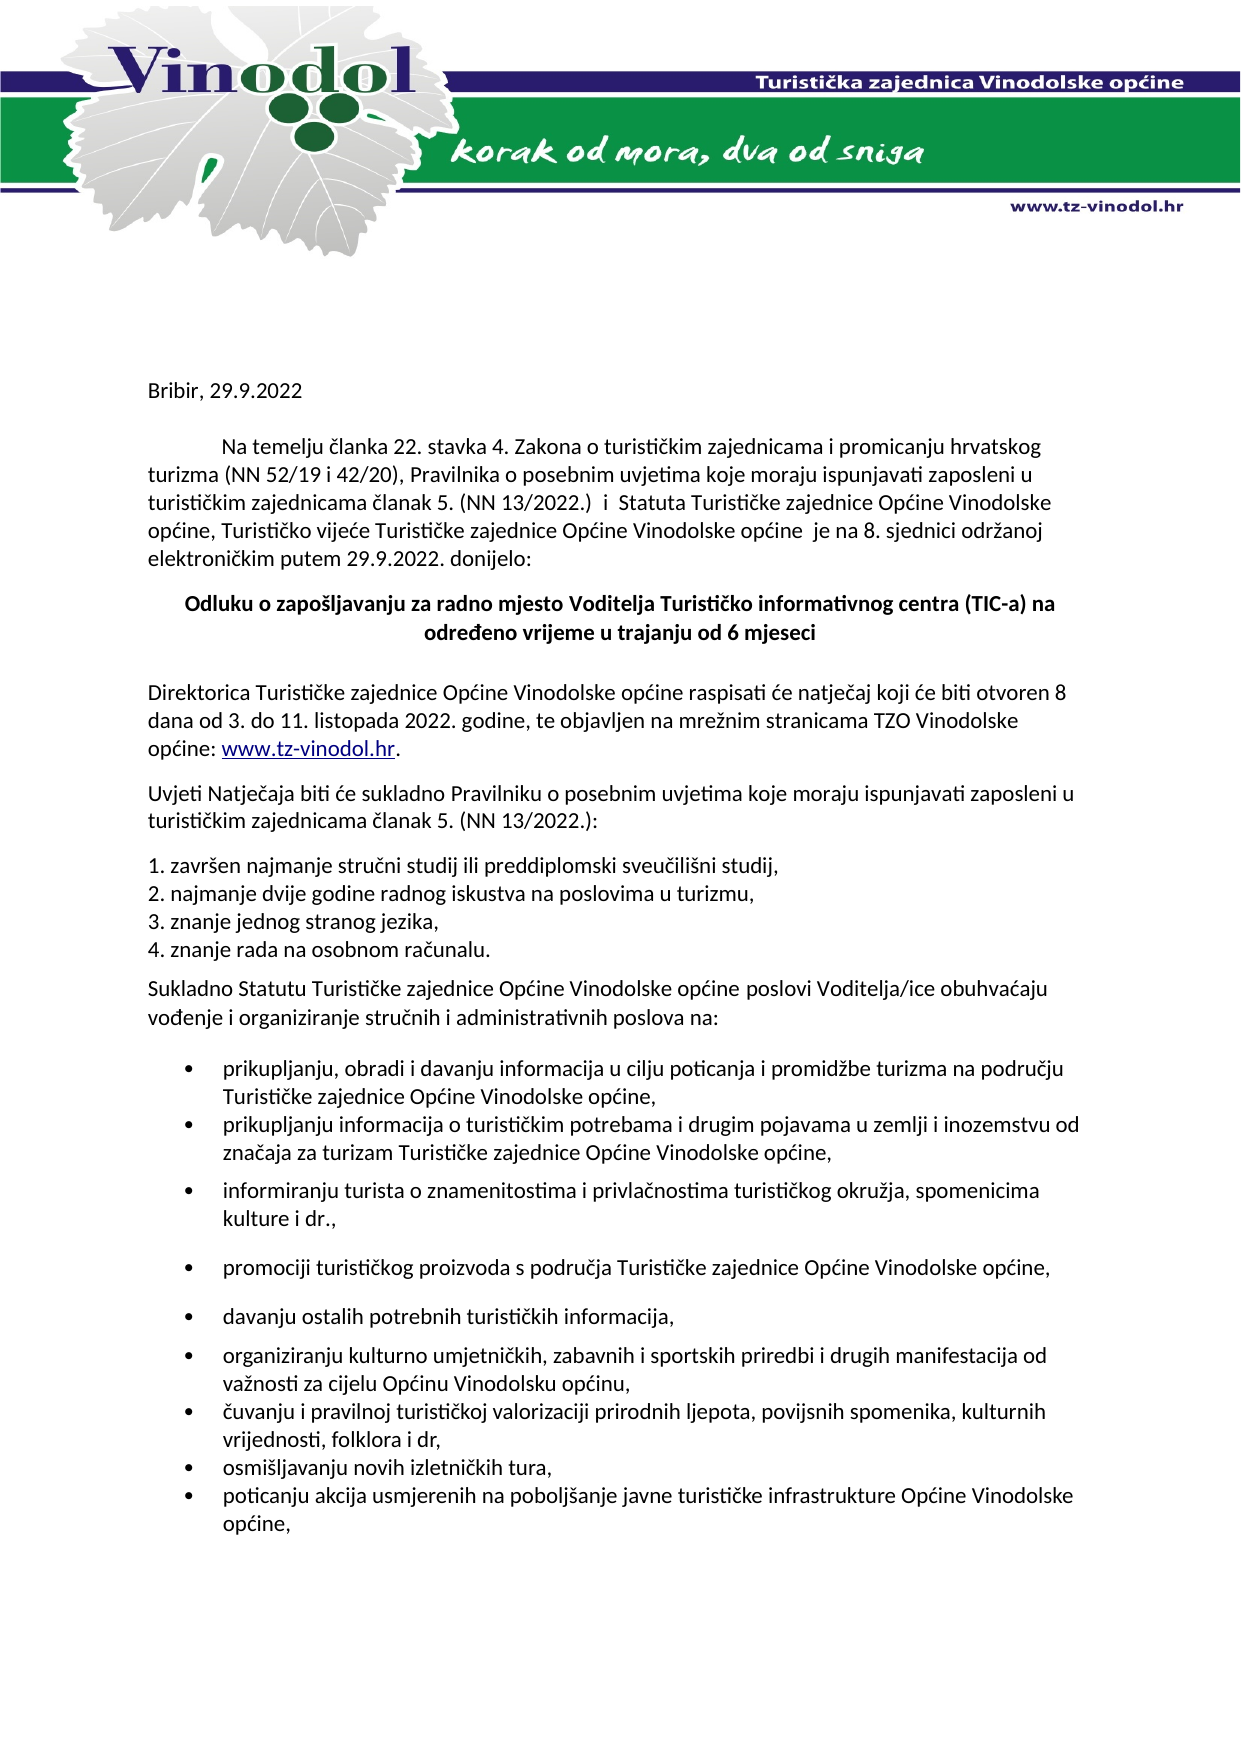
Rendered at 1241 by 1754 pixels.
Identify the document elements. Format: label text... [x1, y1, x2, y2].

list poticanju akcija usmjerenih na poboljšanje javne turističke infrastrukture Općine Vinodolske općine, [185, 1481, 1093, 1537]
list informiranju turista o znamenitostima i privlačnostima turističkog okružja, spomenicima kulture i dr., [185, 1177, 1093, 1233]
text Odluku o zapošljavanju za radno mjesto Voditelja Turističko informativnog centra (TIC-a) na određeno vrijeme u trajanju od 6 mjeseci [148, 589, 1093, 647]
text 4. znanje rada na osobnom računalu. [148, 935, 1093, 963]
text Direktorica Turističke zajednice Općine Vinodolske općine raspisati će natječaj koji će biti otvoren 8 dana od 3. do 11. listopada 2022. godine, te objavljen na mrežnim stranicama TZO Vinodolske općine: www.tz-vinodol.hr. [148, 678, 1093, 762]
text Na temelju članka 22. stavka 4. Zakona o turističkim zajednicama i promicanju hrvatskog turizma (NN 52/19 i 42/20), Pravilnika o posebnim uvjetima koje moraju ispunjavati zaposleni u turističkim zajednicama članak 5. (NN 13/2022.) i Statuta Turističke zajednice Općine Vinodolske općine, Turističko vijeće Turističke zajednice Općine Vinodolske općine je na 8. sjednici održanoj elektroničkim putem 29.9.2022. donijelo: [148, 432, 1093, 572]
list osmišljavanju novih izletničkih tura, [185, 1453, 1093, 1481]
list promociji turističkog proizvoda s područja Turističke zajednice Općine Vinodolske općine, [185, 1253, 1093, 1281]
text 3. znanje jednog stranog jezika, [148, 907, 1093, 935]
text Sukladno Statutu Turističke zajednice Općine Vinodolske općine poslovi Voditelja/ice obuhvaćaju vođenje i organiziranje stručnih i administrativnih poslova na: [148, 974, 1093, 1032]
list davanju ostalih potrebnih turističkih informacija, [185, 1302, 1093, 1330]
list prikupljanju informacija o turističkim potrebama i drugim pojavama u zemlji i inozemstvu od značaja za turizam Turističke zajednice Općine Vinodolske općine, [185, 1110, 1093, 1166]
text 2. najmanje dvije godine radnog iskustva na poslovima u turizmu, [148, 879, 1093, 907]
text Bribir, 29.9.2022 [148, 376, 1093, 404]
text 1. završen najmanje stručni studij ili preddiplomski sveučilišni studij, [148, 851, 1093, 879]
list organiziranju kulturno umjetničkih, zabavnih i sportskih priredbi i drugih manifestacija od važnosti za cijelu Općinu Vinodolsku općinu, [185, 1341, 1093, 1397]
text Uvjeti Natječaja biti će sukladno Pravilniku o posebnim uvjetima koje moraju ispunjavati zaposleni u turističkim zajednicama članak 5. (NN 13/2022.): [148, 779, 1093, 835]
list čuvanju i pravilnoj turističkoj valorizaciji prirodnih ljepota, povijsnih spomenika, kulturnih vrijednosti, folklora i dr, [185, 1397, 1093, 1453]
list prikupljanju, obradi i davanju informacija u cilju poticanja i promidžbe turizma na području Turističke zajednice Općine Vinodolske općine, [185, 1054, 1093, 1110]
